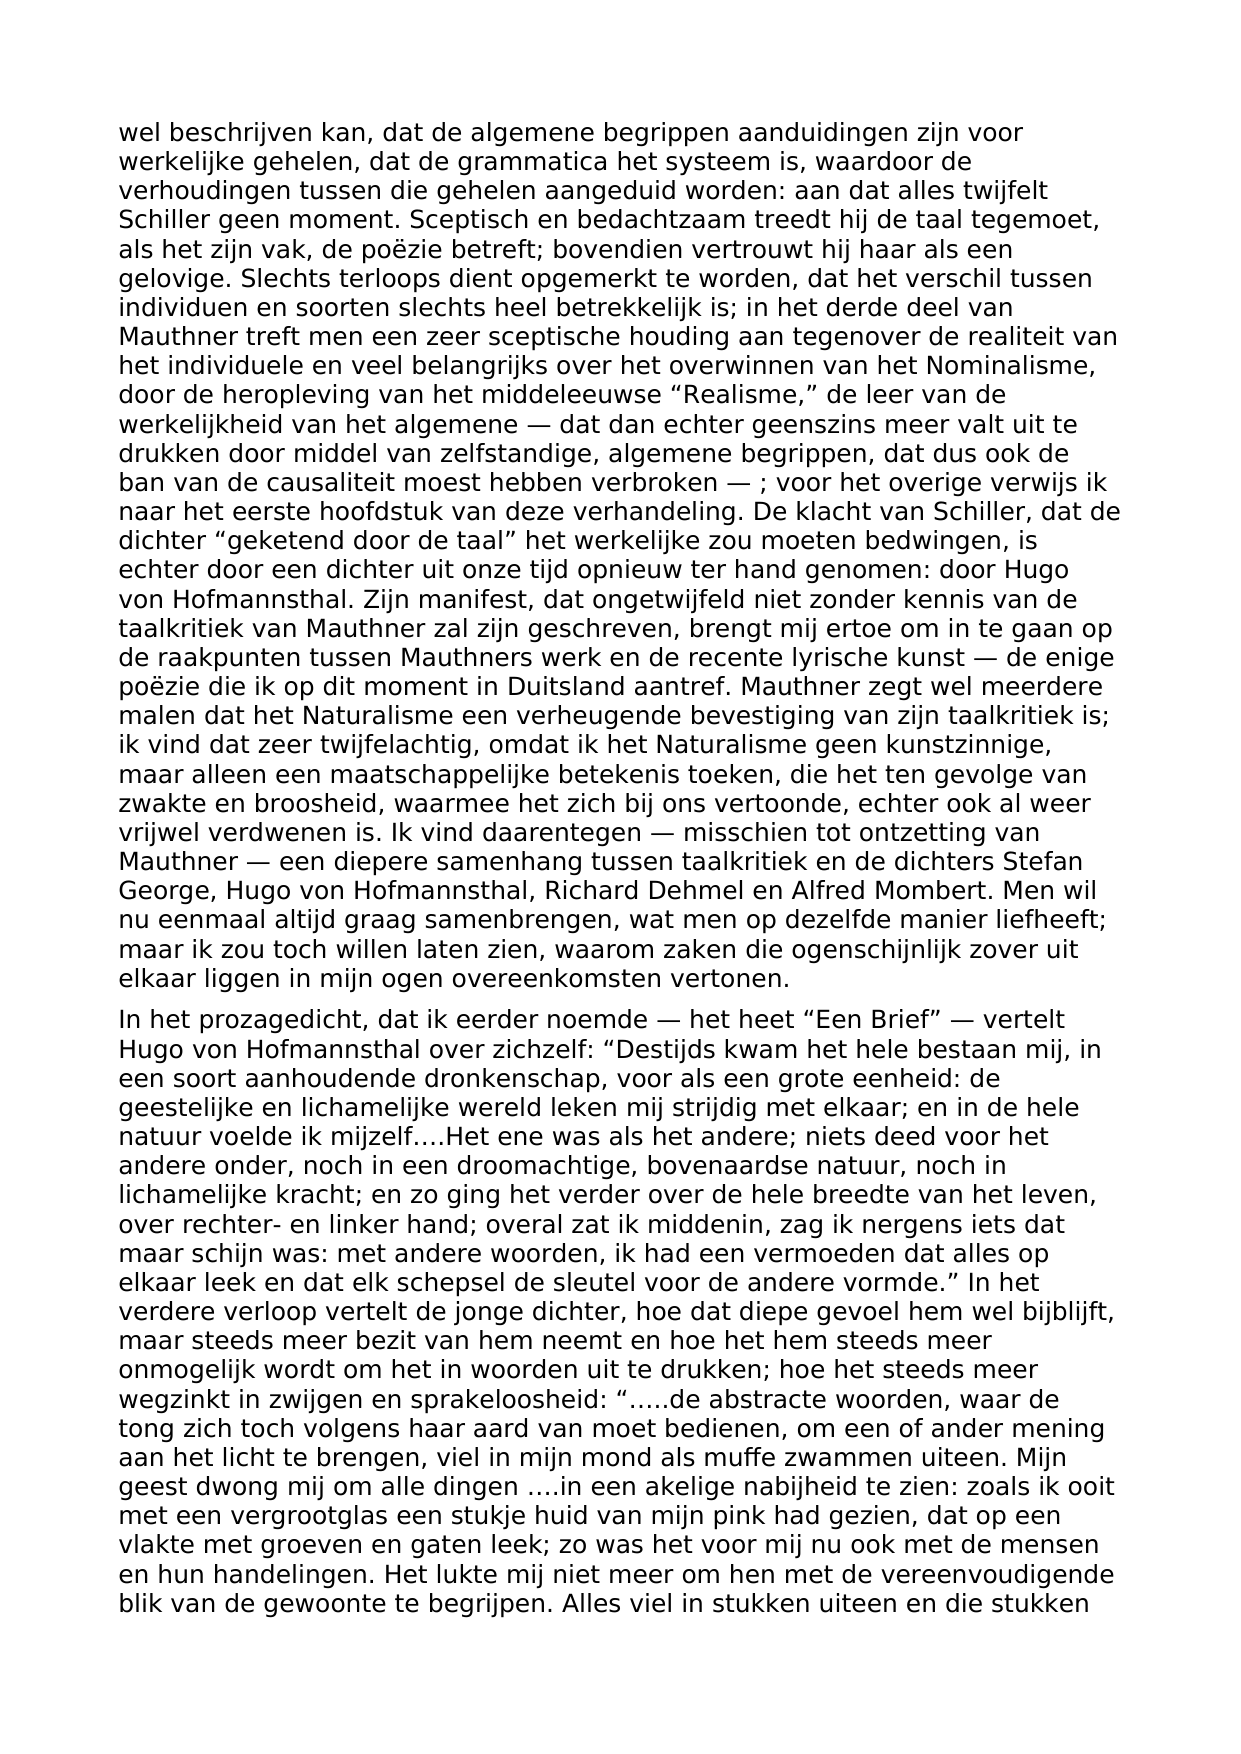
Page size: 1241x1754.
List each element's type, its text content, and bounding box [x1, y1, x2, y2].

text wel beschrijven kan, dat de algemene begrippen aanduidingen zijn voor werkelijke gehelen, dat de grammatica het systeem is, waardoor de verhoudingen tussen die gehelen aangeduid worden: aan dat alles twijfelt Schiller geen moment. Sceptisch en bedachtzaam treedt hij de taal tegemoet, als het zijn vak, de poëzie betreft; bovendien vertrouwt hij haar als een gelovige. Slechts terloops dient opgemerkt te worden, dat het verschil tussen individuen en soorten slechts heel betrekkelijk is; in het derde deel van Mauthner treft men een zeer sceptische houding aan tegenover de realiteit van het individuele en veel belangrijks over het overwinnen van het Nominalisme, door de heropleving van het middeleeuwse “Realisme,” de leer van de werkelijkheid van het algemene — dat dan echter geenszins meer valt uit te drukken door middel van zelfstandige, algemene begrippen, dat dus ook de ban van de causaliteit moest hebben verbroken — ; voor het overige verwijs ik naar het eerste hoofdstuk van deze verhandeling. De klacht van Schiller, dat de dichter “geketend door de taal” het werkelijke zou moeten bedwingen, is echter door een dichter uit onze tijd opnieuw ter hand genomen: door Hugo von Hofmannsthal. Zijn manifest, dat ongetwijfeld niet zonder kennis van de taalkritiek van Mauthner zal zijn geschreven, brengt mij ertoe om in te gaan op de raakpunten tussen Mauthners werk en de recente lyrische kunst — de enige poëzie die ik op dit moment in Duitsland aantref. Mauthner zegt wel meerdere malen dat het Naturalisme een verheugende bevestiging van zijn taalkritiek is; ik vind dat zeer twijfelachtig, omdat ik het Naturalisme geen kunstzinnige, maar alleen een maatschappelijke betekenis toeken, die het ten gevolge van zwakte en broosheid, waarmee het zich bij ons vertoonde, echter ook al weer vrijwel verdwenen is. Ik vind daarentegen — misschien tot ontzetting van Mauthner — een diepere samenhang tussen taalkritiek en de dichters Stefan George, Hugo von Hofmannsthal, Richard Dehmel en Alfred Mombert. Men wil nu eenmaal altijd graag samenbrengen, wat men op dezelfde manier liefheeft; maar ik zou toch willen laten zien, waarom zaken die ogenschijnlijk zover uit elkaar liggen in mijn ogen overeenkomsten vertonen. [118, 118, 1122, 993]
text In het prozagedicht, dat ik eerder noemde — het heet “Een Brief” — vertelt Hugo von Hofmannsthal over zichzelf: “Destijds kwam het hele bestaan mij, in een soort aanhoudende dronkenschap, voor als een grote eenheid: de geestelijke en lichamelijke wereld leken mij strijdig met elkaar; en in de hele natuur voelde ik mijzelf….Het ene was als het andere; niets deed voor het andere onder, noch in een droomachtige, bovenaardse natuur, noch in lichamelijke kracht; en zo ging het verder over de hele breedte van het leven, over rechter- en linker hand; overal zat ik middenin, zag ik nergens iets dat maar schijn was: met andere woorden, ik had een vermoeden dat alles op elkaar leek en dat elk schepsel de sleutel voor de andere vormde.” In het verdere verloop vertelt de jonge dichter, hoe dat diepe gevoel hem wel bijblijft, maar steeds meer bezit van hem neemt en hoe het hem steeds meer onmogelijk wordt om het in woorden uit te drukken; hoe het steeds meer wegzinkt in zwijgen en sprakeloosheid: “…..de abstracte woorden, waar de tong zich toch volgens haar aard van moet bedienen, om een of ander mening aan het licht te brengen, viel in mijn mond als muffe zwammen uiteen. Mijn geest dwong mij om alle dingen ….in een akelige nabijheid te zien: zoals ik ooit met een vergrootglas een stukje huid van mijn pink had gezien, dat op een vlakte met groeven en gaten leek; zo was het voor mij nu ook met de mensen en hun handelingen. Het lukte mij niet meer om hen met de vereenvoudigende blik van de gewoonte te begrijpen. Alles viel in stukken uiteen en die stukken [118, 1006, 1122, 1618]
